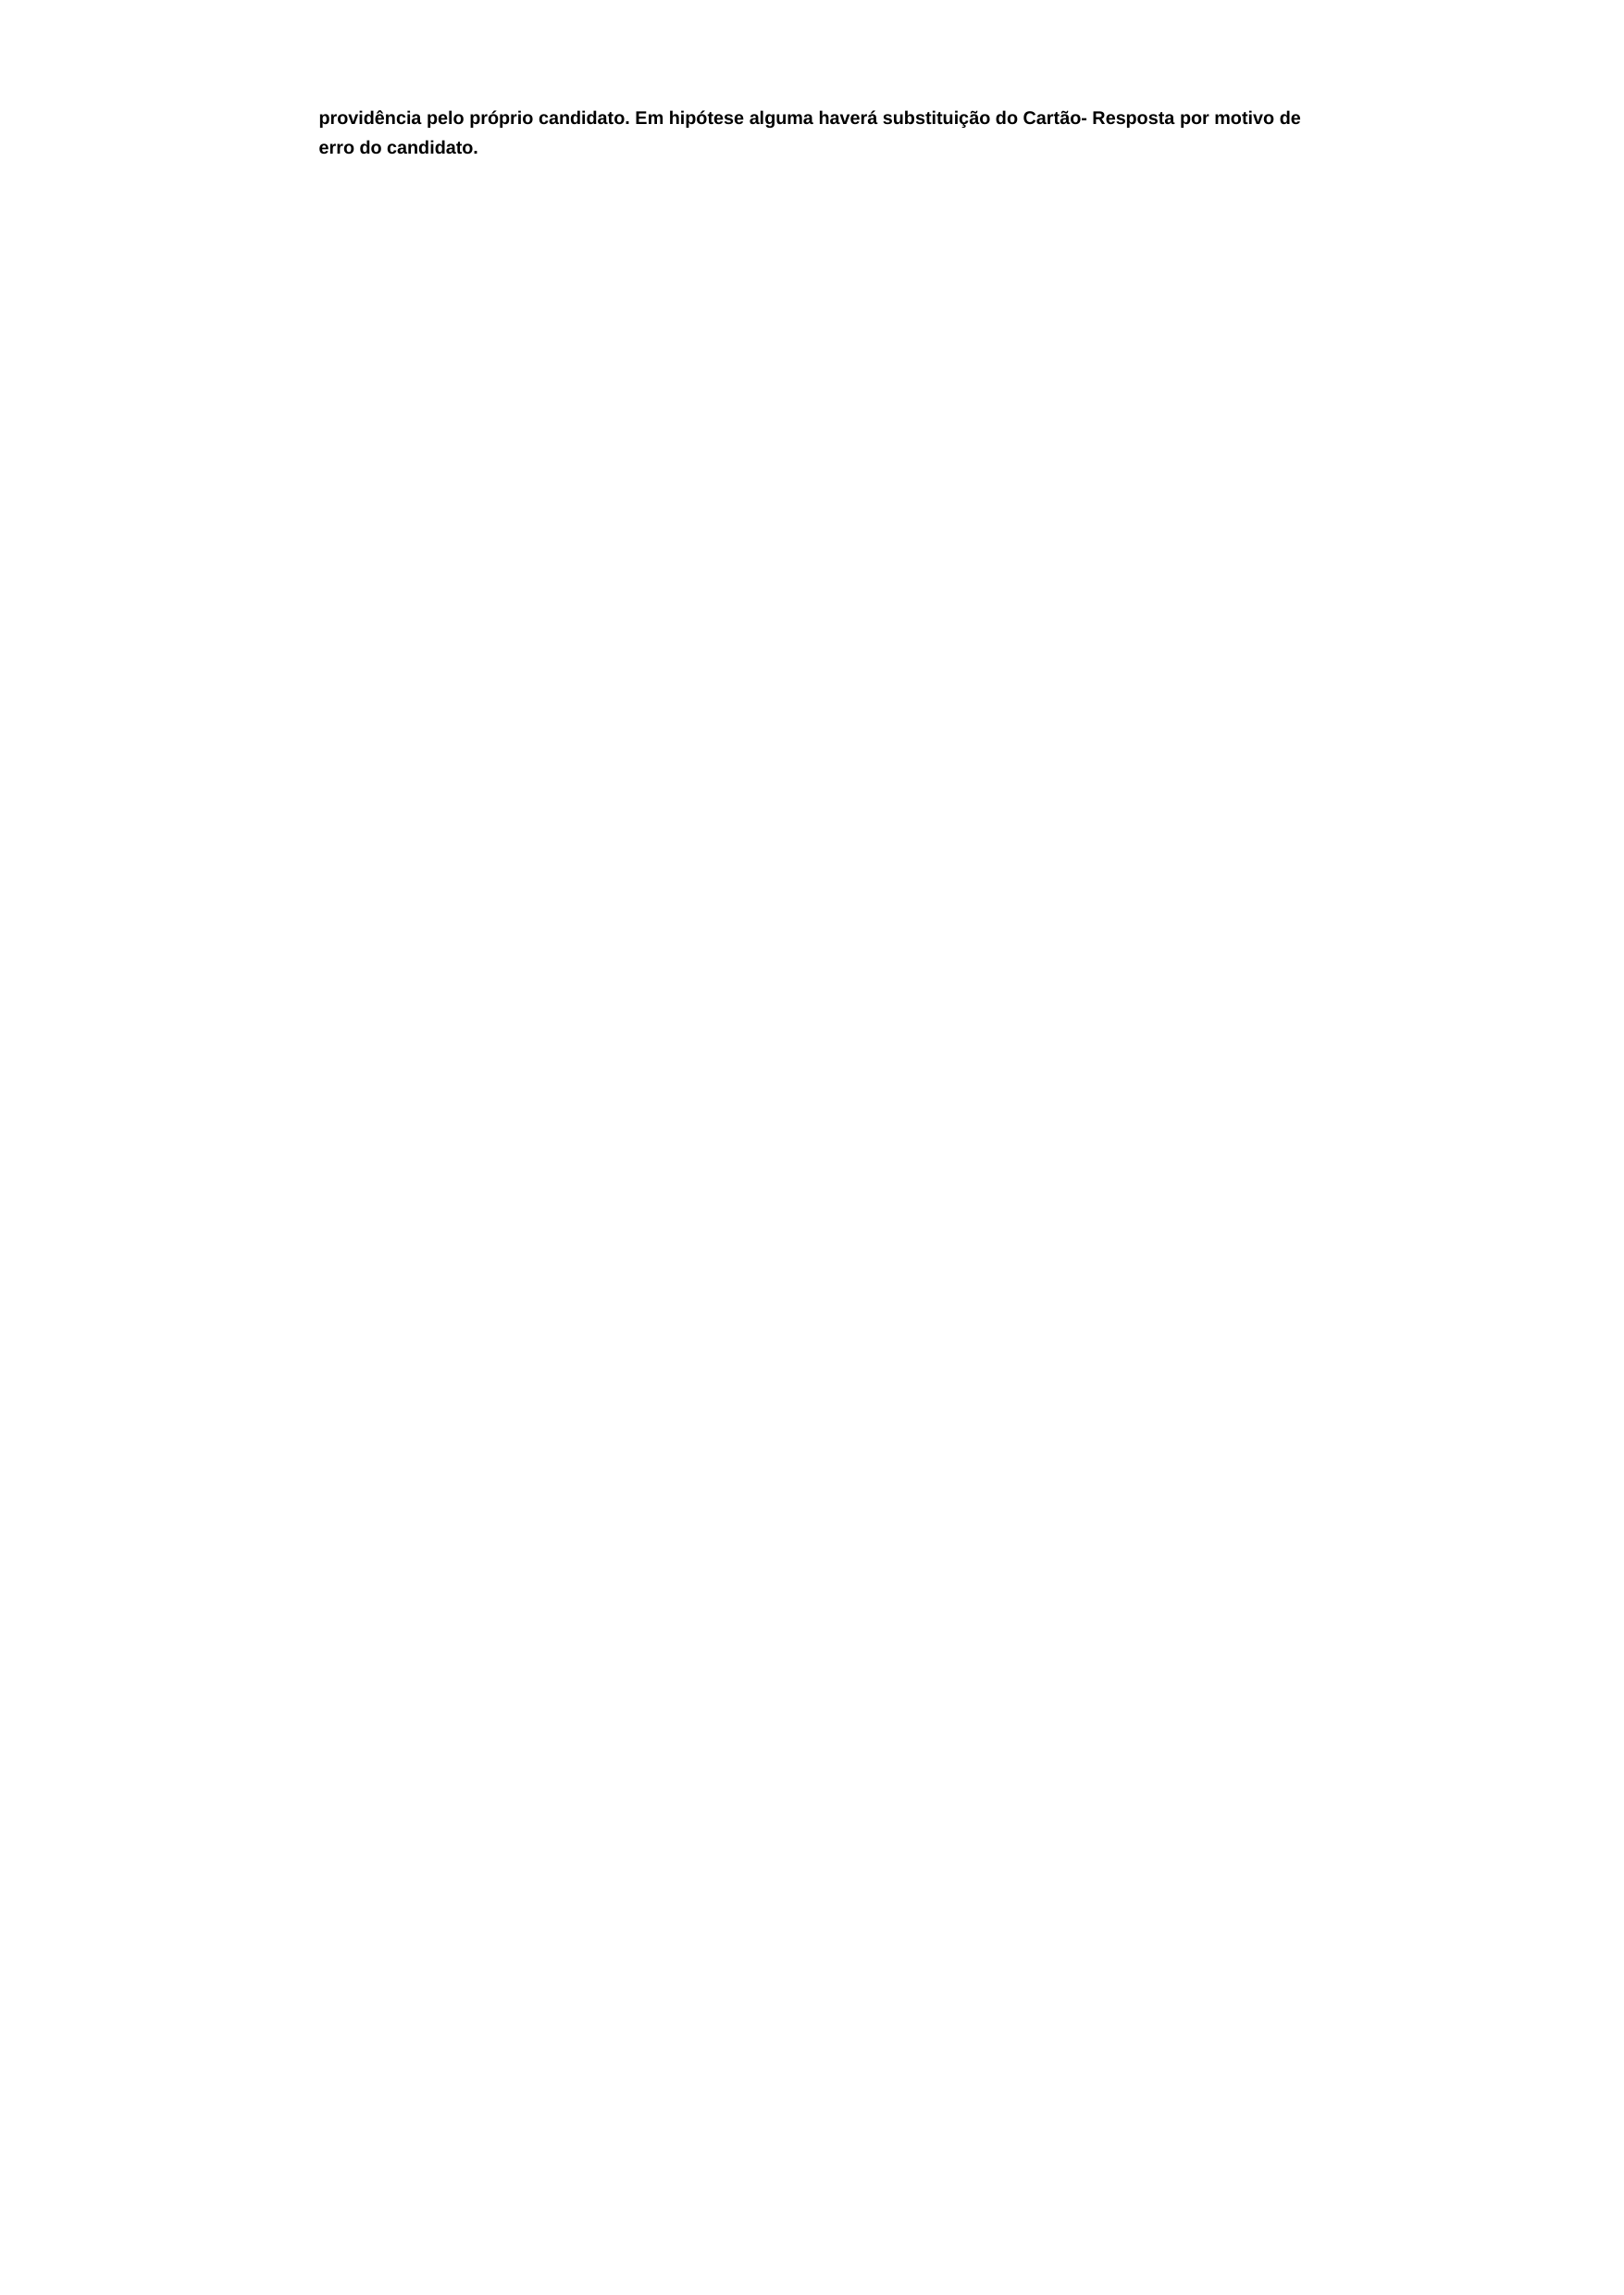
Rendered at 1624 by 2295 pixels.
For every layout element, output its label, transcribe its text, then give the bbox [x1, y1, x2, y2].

list providência pelo próprio candidato. Em hipótese alguma haverá substituição do Cartão- Resposta por motivo de erro do candidato. [318, 101, 1303, 159]
